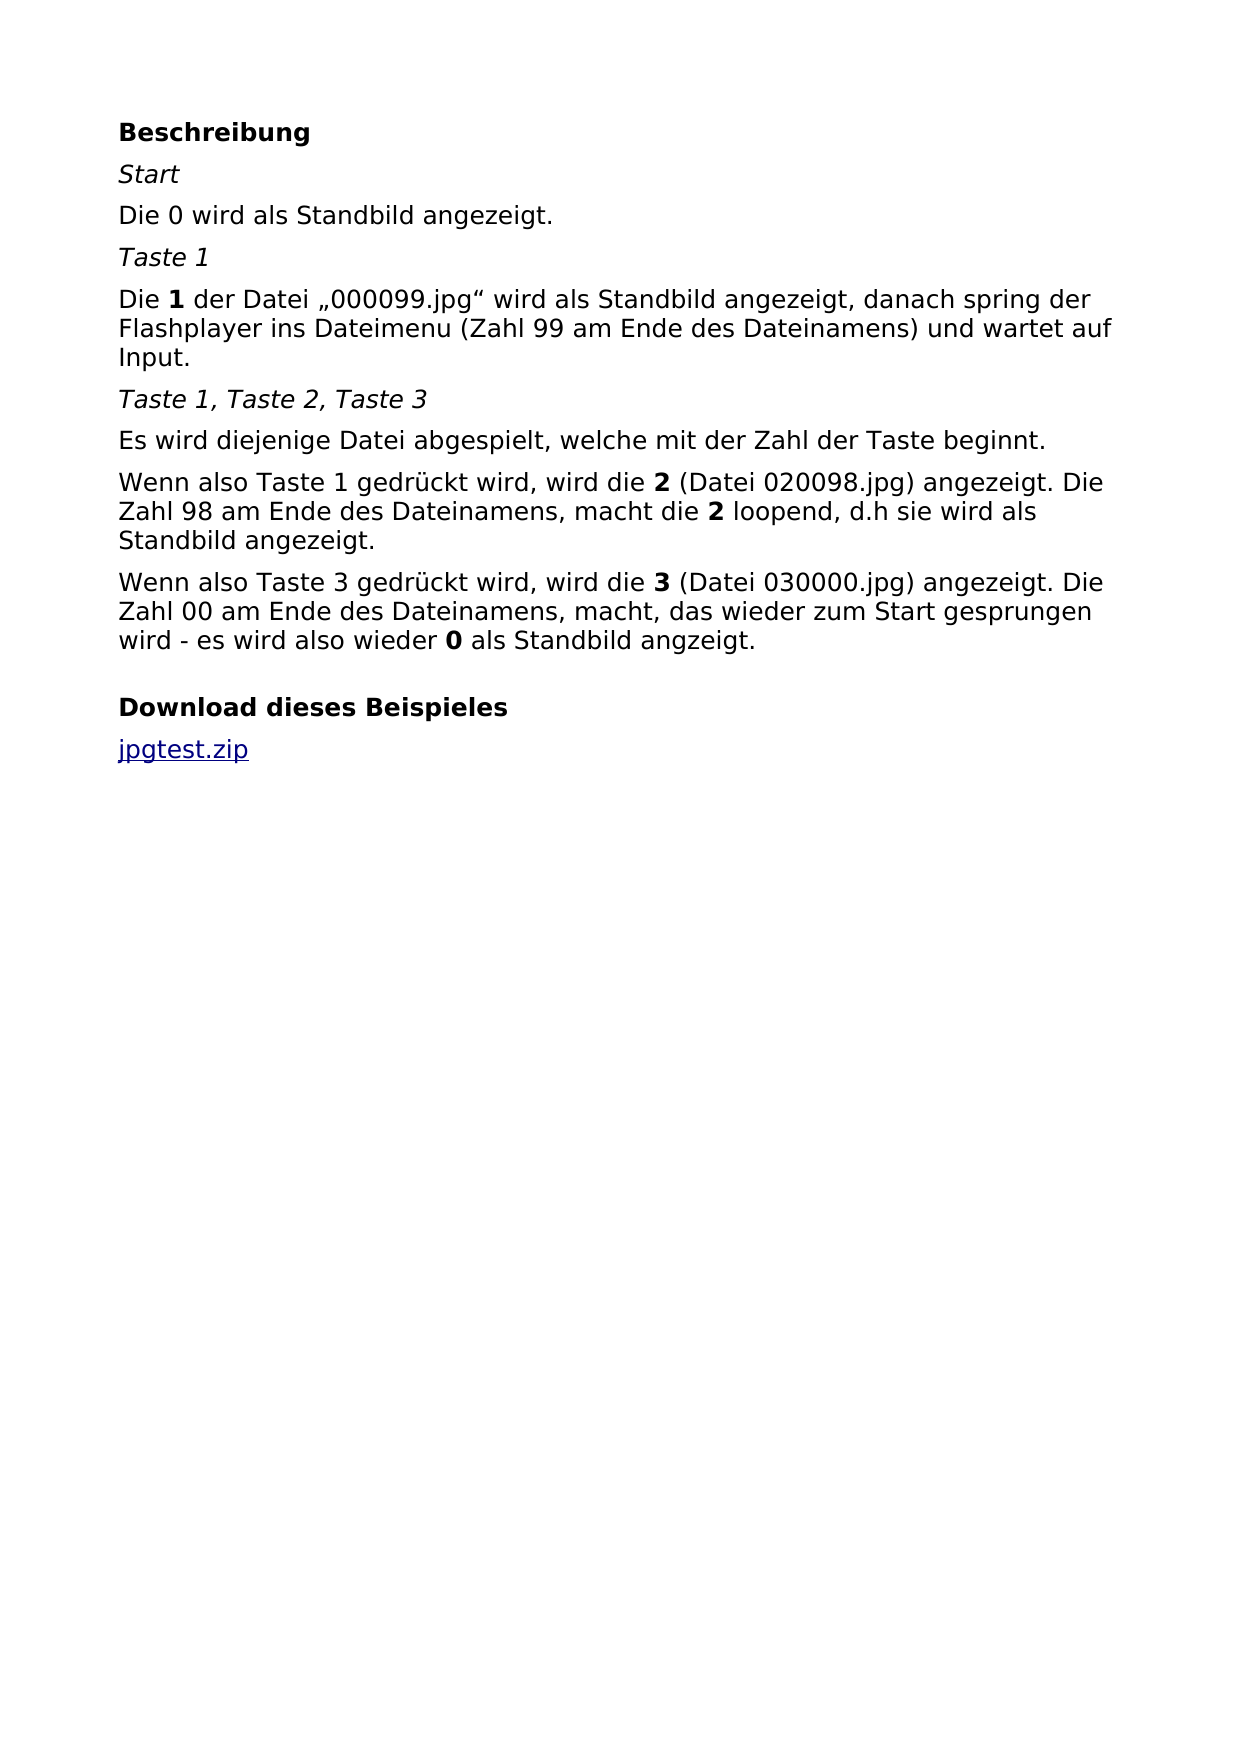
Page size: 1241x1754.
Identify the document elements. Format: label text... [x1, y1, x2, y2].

subtitle Beschreibung [118, 118, 1122, 147]
text Wenn also Taste 3 gedrückt wird, wird die 3 (Datei 030000.jpg) angezeigt. Die Zahl 00 am Ende des Dateinamens, macht, das wieder zum Start gesprungen wird - es wird also wieder 0 als Standbild angzeigt. [118, 568, 1122, 656]
text Start [118, 160, 1122, 189]
text Wenn also Taste 1 gedrückt wird, wird die 2 (Datei 020098.jpg) angezeigt. Die Zahl 98 am Ende des Dateinamens, macht die 2 loopend, d.h sie wird als Standbild angezeigt. [118, 468, 1122, 556]
text Taste 1, Taste 2, Taste 3 [118, 385, 1122, 414]
text Taste 1 [118, 243, 1122, 272]
text jpgtest.zip [118, 735, 1122, 764]
text Die 1 der Datei „000099.jpg“ wird als Standbild angezeigt, danach spring der Flashplayer ins Dateimenu (Zahl 99 am Ende des Dateinamens) und wartet auf Input. [118, 285, 1122, 372]
text Die 0 wird als Standbild angezeigt. [118, 201, 1122, 231]
subtitle Download dieses Beispieles [118, 693, 1122, 722]
text Es wird diejenige Datei abgespielt, welche mit der Zahl der Taste beginnt. [118, 426, 1122, 456]
